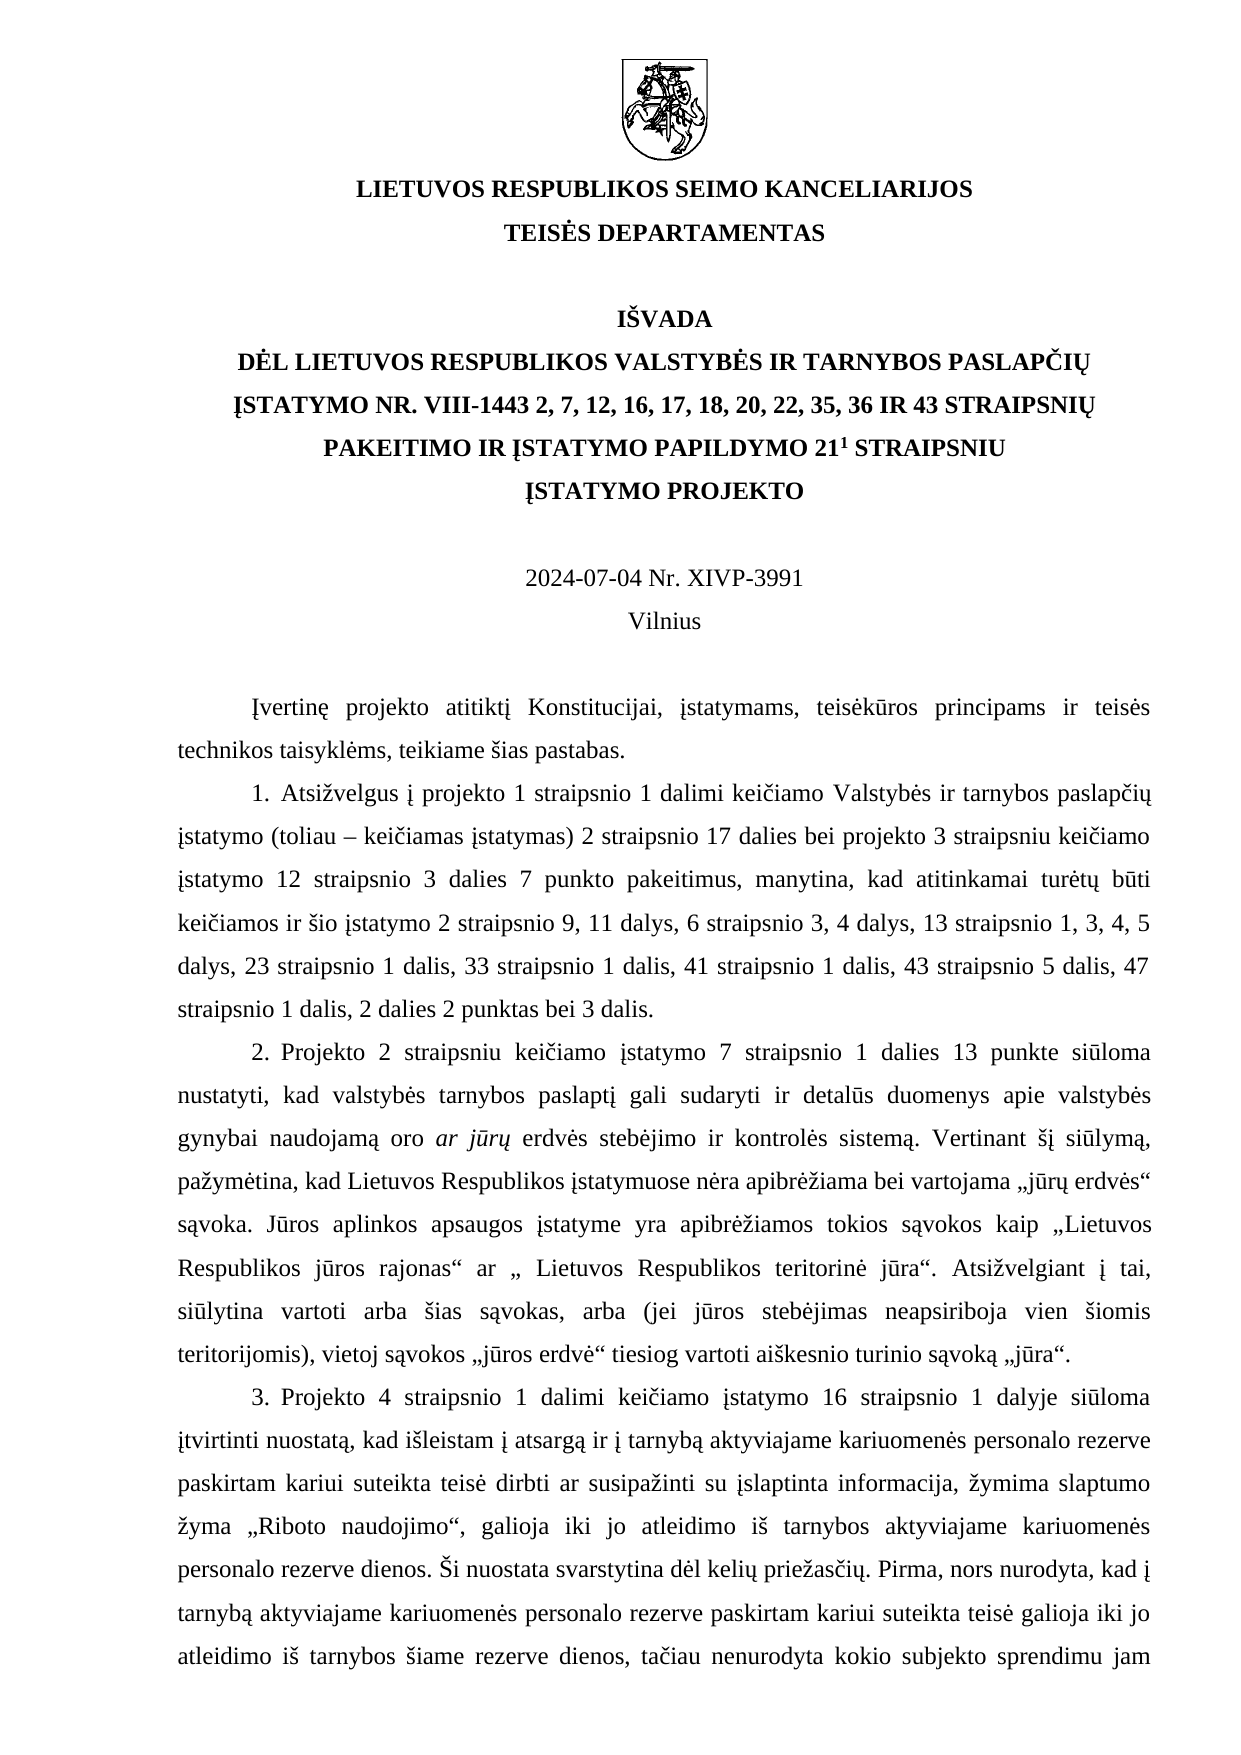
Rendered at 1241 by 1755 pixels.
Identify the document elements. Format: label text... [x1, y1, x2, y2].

text Įvertinę projekto atitiktį Konstitucijai, įstatymams, teisėkūros principams ir teisės technikos taisyklėms, teikiame šias pastabas. [177, 692, 1152, 764]
subtitle TEISĖS DEPARTAMENTAS [177, 218, 1152, 246]
text 2024-07-04 Nr. XIVP-3991 [177, 563, 1152, 591]
text ĮSTATYMO PROJEKTO [177, 476, 1152, 505]
text IŠVADA [177, 304, 1152, 333]
text LIETUVOS RESPUBLIKOS SEIMO KANCELIARIJOS [177, 174, 1152, 203]
list Atsižvelgus į projekto 1 straipsnio 1 dalimi keičiamo Valstybės ir tarnybos paslapčių įstatymo (toliau – keičiamas įstatymas) 2 straipsnio 17 dalies bei projekto 3 straipsniu keičiamo įstatymo 12 straipsnio 3 dalies 7 punkto pakeitimus, manytina, kad atitinkamai turėtų būti keičiamos ir šio įstatymo 2 straipsnio 9, 11 dalys, 6 straipsnio 3, 4 dalys, 13 straipsnio 1, 3, 4, 5 dalys, 23 straipsnio 1 dalis, 33 straipsnio 1 dalis, 41 straipsnio 1 dalis, 43 straipsnio 5 dalis, 47 straipsnio 1 dalis, 2 dalies 2 punktas bei 3 dalis. [177, 778, 1152, 1023]
text DĖL LIETUVOS RESPUBLIKOS VALSTYBĖS IR TARNYBOS PASLAPČIŲ ĮSTATYMO NR. VIII-1443 2, 7, 12, 16, 17, 18, 20, 22, 35, 36 IR 43 STRAIPSNIŲ PAKEITIMO IR ĮSTATYMO PAPILDYMO 211 STRAIPSNIU [177, 347, 1152, 462]
list Projekto 2 straipsniu keičiamo įstatymo 7 straipsnio 1 dalies 13 punkte siūloma nustatyti, kad valstybės tarnybos paslaptį gali sudaryti ir detalūs duomenys apie valstybės gynybai naudojamą oro ar jūrų erdvės stebėjimo ir kontrolės sistemą. Vertinant šį siūlymą, pažymėtina, kad Lietuvos Respublikos įstatymuose nėra apibrėžiama bei vartojama „jūrų erdvės“ sąvoka. Jūros aplinkos apsaugos įstatyme yra apibrėžiamos tokios sąvokos kaip „Lietuvos Respublikos jūros rajonas“ ar „ Lietuvos Respublikos teritorinė jūra“. Atsižvelgiant į tai, siūlytina vartoti arba šias sąvokas, arba (jei jūros stebėjimas neapsiriboja vien šiomis teritorijomis), vietoj sąvokos „jūros erdvė“ tiesiog vartoti aiškesnio turinio sąvoką „jūra“. [177, 1037, 1152, 1368]
list Projekto 4 straipsnio 1 dalimi keičiamo įstatymo 16 straipsnio 1 dalyje siūloma įtvirtinti nuostatą, kad išleistam į atsargą ir į tarnybą aktyviajame kariuomenės personalo rezerve paskirtam kariui suteikta teisė dirbti ar susipažinti su įslaptinta informacija, žymima slaptumo žyma „Riboto naudojimo“, galioja iki jo atleidimo iš tarnybos aktyviajame kariuomenės personalo rezerve dienos. Ši nuostata svarstytina dėl kelių priežasčių. Pirma, nors nurodyta, kad į tarnybą aktyviajame kariuomenės personalo rezerve paskirtam kariui suteikta teisė galioja iki jo atleidimo iš tarnybos šiame rezerve dienos, tačiau nenurodyta kokio subjekto sprendimu jam [177, 1382, 1152, 1669]
text Vilnius [177, 606, 1152, 634]
